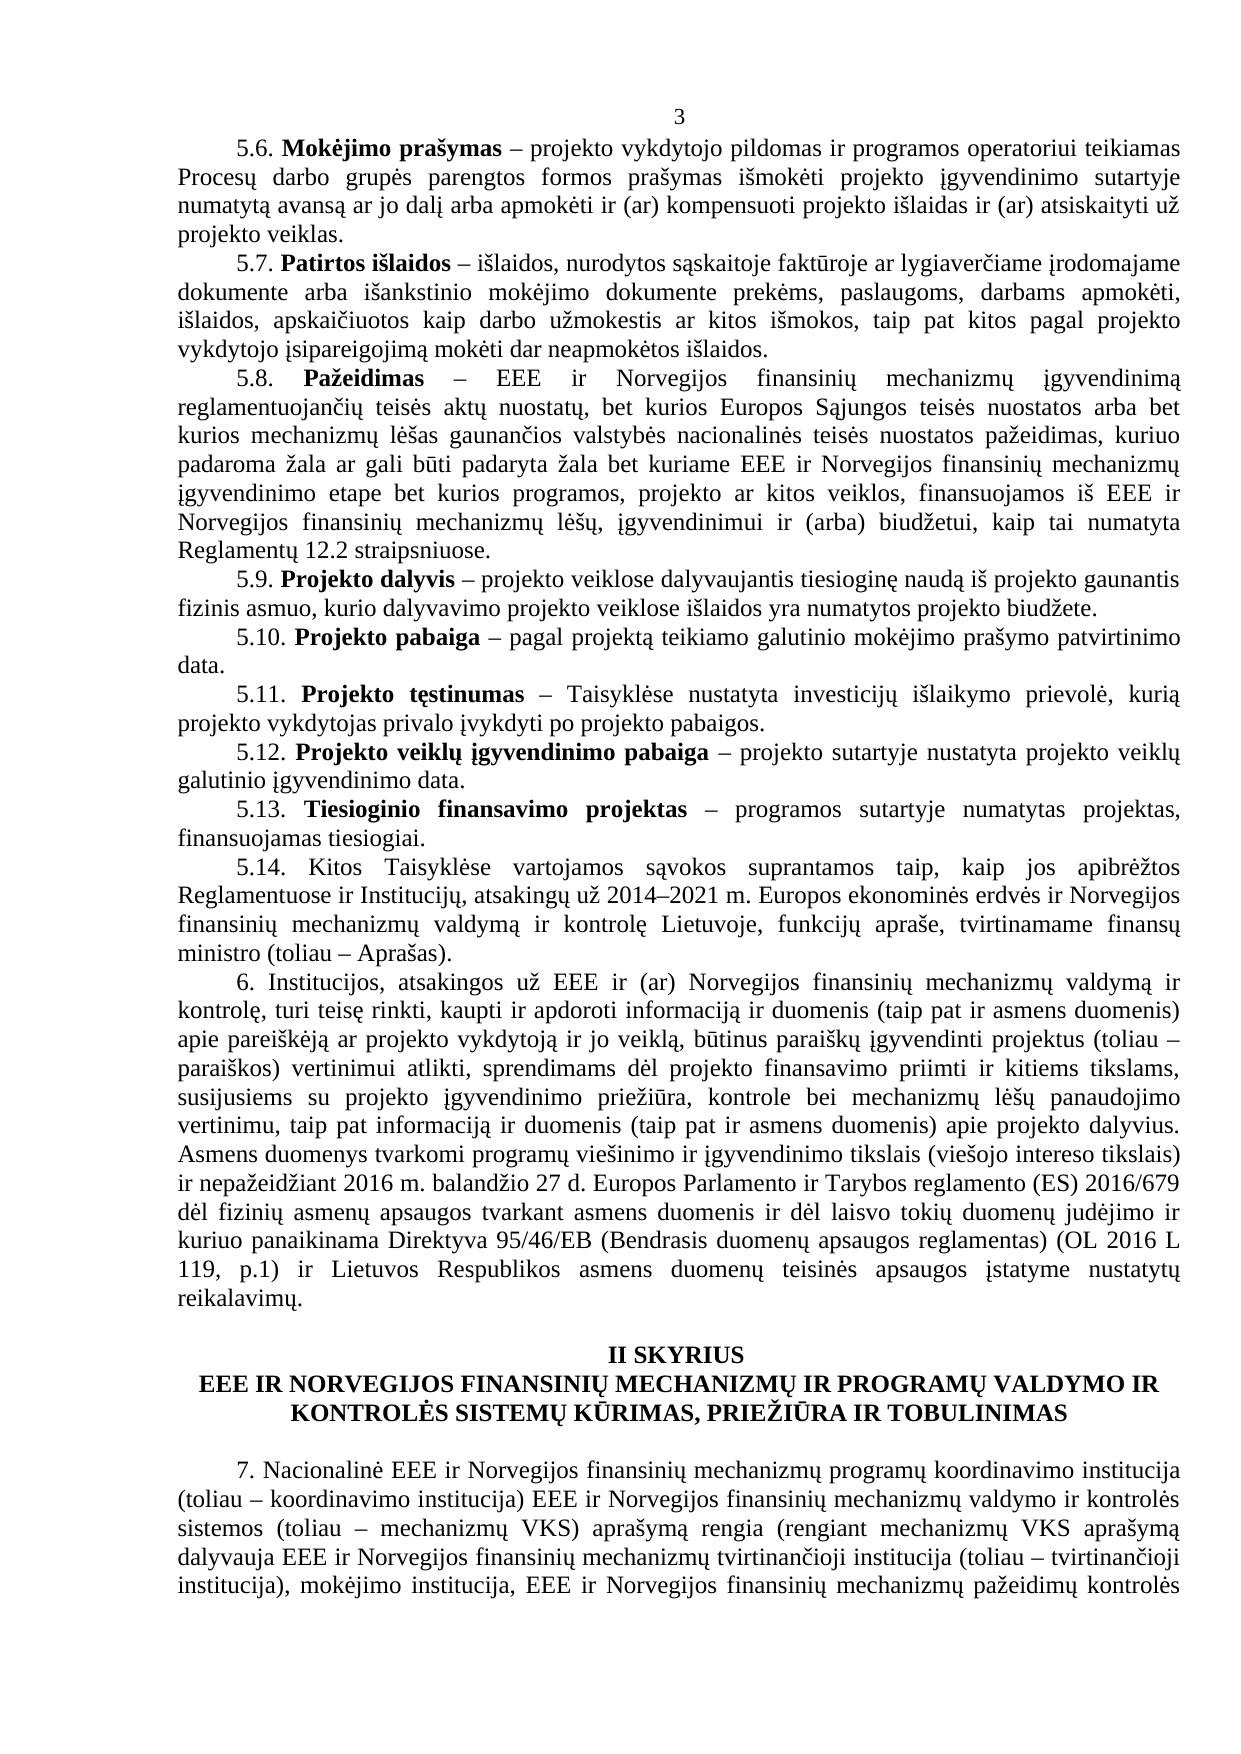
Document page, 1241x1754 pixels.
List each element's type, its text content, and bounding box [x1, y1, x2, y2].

text 5.12. Projekto veiklų įgyvendinimo pabaiga – projekto sutartyje nustatyta projekto veiklų galutinio įgyvendinimo data. [177, 737, 1181, 794]
text II SKYRIUS [177, 1340, 1181, 1369]
text 5.10. Projekto pabaiga – pagal projektą teikiamo galutinio mokėjimo prašymo patvirtinimo data. [177, 622, 1181, 679]
text 5.8. Pažeidimas – EEE ir Norvegijos finansinių mechanizmų įgyvendinimą reglamentuojančių teisės aktų nuostatų, bet kurios Europos Sąjungos teisės nuostatos arba bet kurios mechanizmų lėšas gaunančios valstybės nacionalinės teisės nuostatos pažeidimas, kuriuo padaroma žala ar gali būti padaryta žala bet kuriame EEE ir Norvegijos finansinių mechanizmų įgyvendinimo etape bet kurios programos, projekto ar kitos veiklos, finansuojamos iš EEE ir Norvegijos finansinių mechanizmų lėšų, įgyvendinimui ir (arba) biudžetui, kaip tai numatyta Reglamentų 12.2 straipsniuose. [177, 363, 1181, 564]
text 5.9. Projekto dalyvis – projekto veiklose dalyvaujantis tiesioginę naudą iš projekto gaunantis fizinis asmuo, kurio dalyvavimo projekto veiklose išlaidos yra numatytos projekto biudžete. [177, 564, 1181, 622]
text 5.11. Projekto tęstinumas – Taisyklėse nustatyta investicijų išlaikymo prievolė, kurią projekto vykdytojas privalo įvykdyti po projekto pabaigos. [177, 679, 1181, 737]
text 5.13. Tiesioginio finansavimo projektas – programos sutartyje numatytas projektas, finansuojamas tiesiogiai. [177, 794, 1181, 852]
text EEE IR NORVEGIJOS FINANSINIŲ MECHANIZMŲ IR PROGRAMŲ VALDYMO IR KONTROLĖS SISTEMŲ KŪRIMAS, PRIEŽIŪRA IR TOBULINIMAS [177, 1369, 1181, 1427]
text 6. Institucijos, atsakingos už EEE ir (ar) Norvegijos finansinių mechanizmų valdymą ir kontrolę, turi teisę rinkti, kaupti ir apdoroti informaciją ir duomenis (taip pat ir asmens duomenis) apie pareiškėją ar projekto vykdytoją ir jo veiklą, būtinus paraiškų įgyvendinti projektus (toliau – paraiškos) vertinimui atlikti, sprendimams dėl projekto finansavimo priimti ir kitiems tikslams, susijusiems su projekto įgyvendinimo priežiūra, kontrole bei mechanizmų lėšų panaudojimo vertinimu, taip pat informaciją ir duomenis (taip pat ir asmens duomenis) apie projekto dalyvius. Asmens duomenys tvarkomi programų viešinimo ir įgyvendinimo tikslais (viešojo intereso tikslais) ir nepažeidžiant 2016 m. balandžio 27 d. Europos Parlamento ir Tarybos reglamento (ES) 2016/679 dėl fizinių asmenų apsaugos tvarkant asmens duomenis ir dėl laisvo tokių duomenų judėjimo ir kuriuo panaikinama Direktyva 95/46/EB (Bendrasis duomenų apsaugos reglamentas) (OL 2016 L 119, p.1) ir Lietuvos Respublikos asmens duomenų teisinės apsaugos įstatyme nustatytų reikalavimų. [177, 967, 1181, 1312]
text 7. Nacionalinė EEE ir Norvegijos finansinių mechanizmų programų koordinavimo institucija (toliau – koordinavimo institucija) EEE ir Norvegijos finansinių mechanizmų valdymo ir kontrolės sistemos (toliau – mechanizmų VKS) aprašymą rengia (rengiant mechanizmų VKS aprašymą dalyvauja EEE ir Norvegijos finansinių mechanizmų tvirtinančioji institucija (toliau – tvirtinančioji institucija), mokėjimo institucija, EEE ir Norvegijos finansinių mechanizmų pažeidimų kontrolės [177, 1455, 1181, 1599]
text 5.14. Kitos Taisyklėse vartojamos sąvokos suprantamos taip, kaip jos apibrėžtos Reglamentuose ir Institucijų, atsakingų už 2014–2021 m. Europos ekonominės erdvės ir Norvegijos finansinių mechanizmų valdymą ir kontrolę Lietuvoje, funkcijų apraše, tvirtinamame finansų ministro (toliau – Aprašas). [177, 852, 1181, 967]
text 5.7. Patirtos išlaidos – išlaidos, nurodytos sąskaitoje faktūroje ar lygiaverčiame įrodomajame dokumente arba išankstinio mokėjimo dokumente prekėms, paslaugoms, darbams apmokėti, išlaidos, apskaičiuotos kaip darbo užmokestis ar kitos išmokos, taip pat kitos pagal projekto vykdytojo įsipareigojimą mokėti dar neapmokėtos išlaidos. [177, 248, 1181, 363]
text 5.6. Mokėjimo prašymas – projekto vykdytojo pildomas ir programos operatoriui teikiamas Procesų darbo grupės parengtos formos prašymas išmokėti projekto įgyvendinimo sutartyje numatytą avansą ar jo dalį arba apmokėti ir (ar) kompensuoti projekto išlaidas ir (ar) atsiskaityti už projekto veiklas. [177, 133, 1181, 248]
